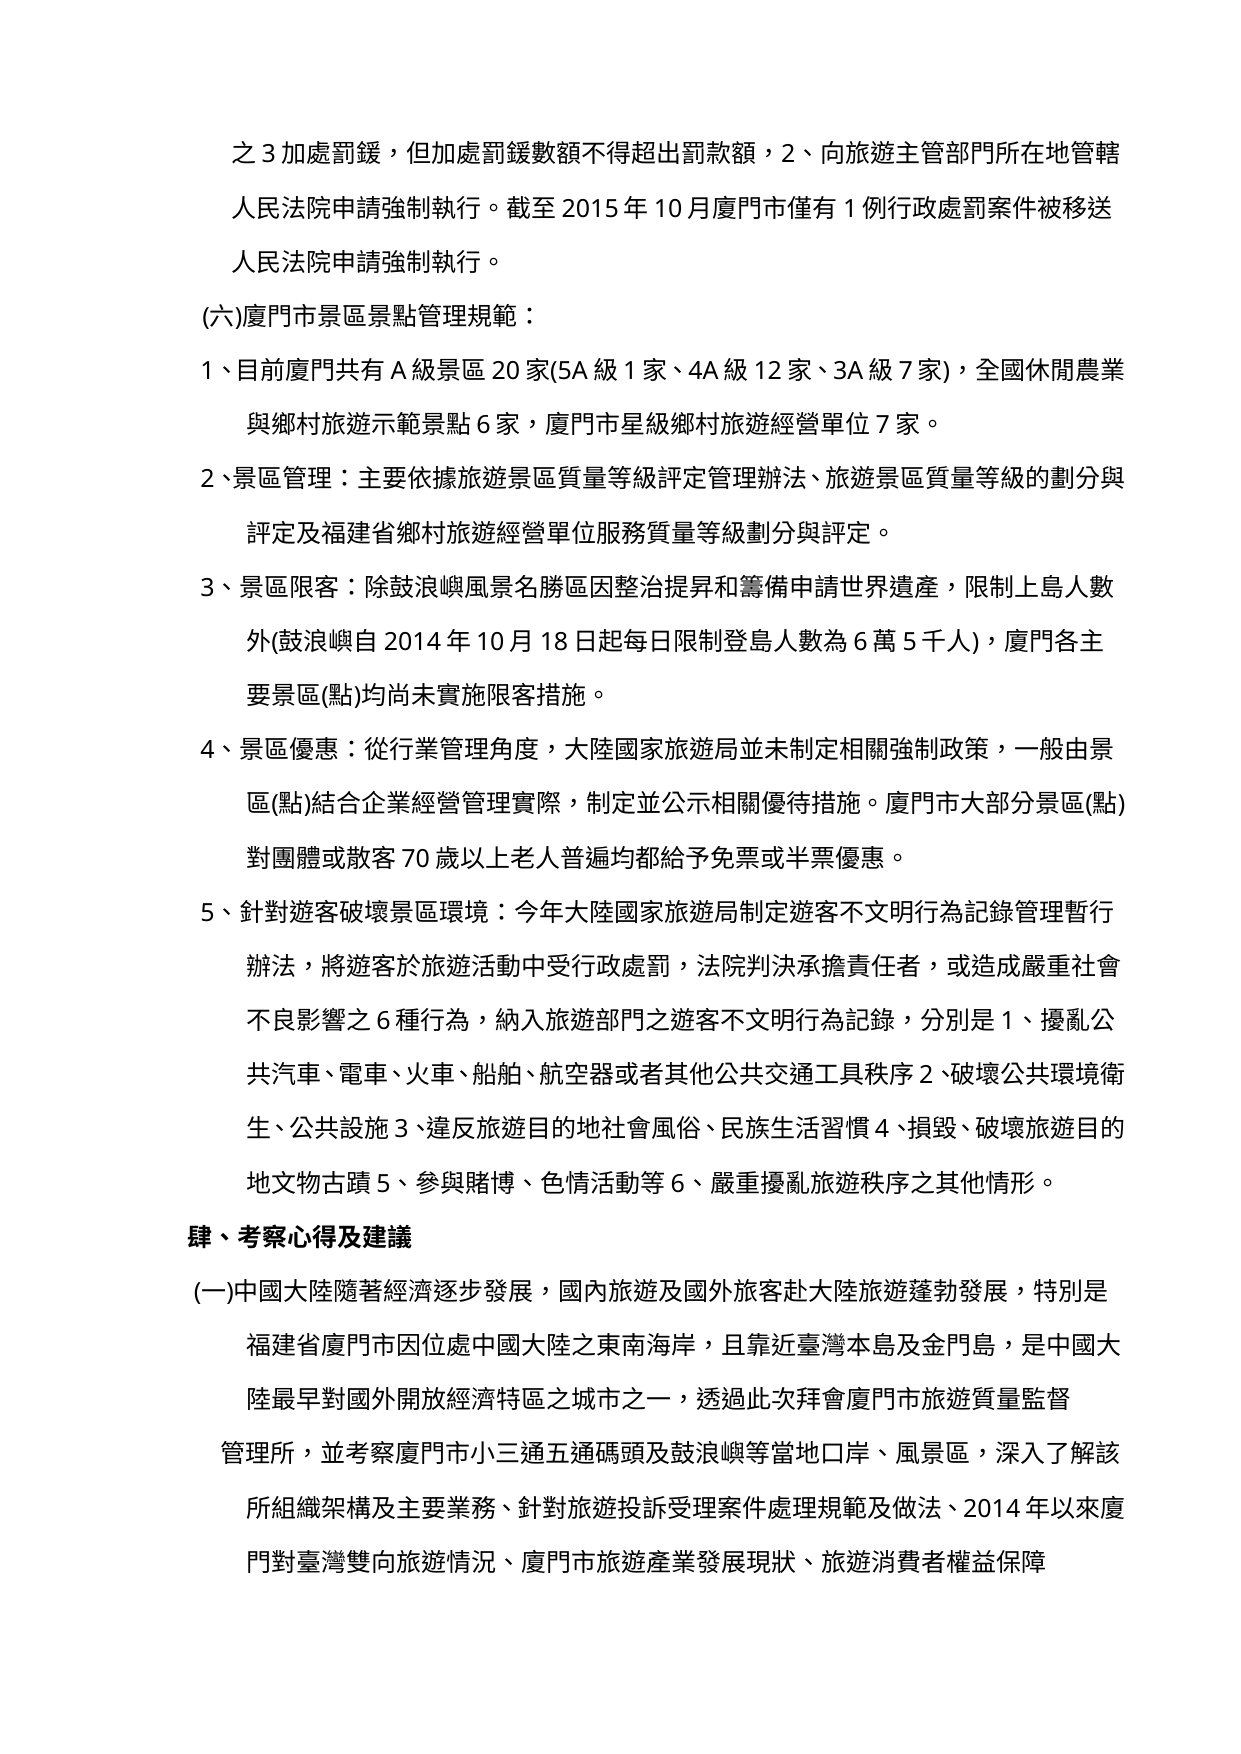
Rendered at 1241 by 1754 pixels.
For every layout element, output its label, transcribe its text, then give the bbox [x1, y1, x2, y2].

text (六)廈門市景區景點管理規範： [202, 282, 1125, 336]
text 4、景區優惠：從行業管理角度，大陸國家旅遊局並未制定相關強制政策，一般由景區(點)結合企業經營管理實際，制定並公示相關優待措施。廈門市大部分景區(點)對團體或散客70歲以上老人普遍均都給予免票或半票優惠。 [187, 715, 1125, 878]
text 1、目前廈門共有A級景區20家(5A級1家、4A級12家、3A級7家)，全國休閒農業與鄉村旅遊示範景點6家，廈門市星級鄉村旅遊經營單位7家。 [187, 336, 1125, 444]
text 3、景區限客：除鼓浪嶼風景名勝區因整治提昇和籌備申請世界遺產，限制上島人數外(鼓浪嶼自2014年10月18日起每日限制登島人數為6萬5千人)，廈門各主要景區(點)均尚未實施限客措施。 [187, 553, 1125, 715]
text 肆、考察心得及建議 [187, 1203, 1125, 1257]
text 之3加處罰鍰，但加處罰鍰數額不得超出罰款額，2、向旅遊主管部門所在地管轄人民法院申請強制執行。截至2015年10月廈門市僅有 1例行政處罰案件被移送人民法院申請強制執行。 [187, 119, 1125, 282]
text 2、景區管理：主要依據旅遊景區質量等級評定管理辦法、旅遊景區質量等級的劃分與評定及福建省鄉村旅遊經營單位服務質量等級劃分與評定。 [187, 444, 1125, 553]
text 管理所，並考察廈門市小三通五通碼頭及鼓浪嶼等當地口岸、風景區，深入了解該所組織架構及主要業務、針對旅遊投訴受理案件處理規範及做法、2014年以來廈門對臺灣雙向旅遊情況、廈門市旅遊產業發展現狀、旅遊消費者權益保障 [187, 1419, 1125, 1582]
text (一)中國大陸隨著經濟逐步發展，國內旅遊及國外旅客赴大陸旅遊蓬勃發展，特別是福建省廈門市因位處中國大陸之東南海岸，且靠近臺灣本島及金門島，是中國大陸最早對國外開放經濟特區之城市之一，透過此次拜會廈門市旅遊質量監督 [187, 1257, 1125, 1419]
text 5、針對遊客破壞景區環境：今年大陸國家旅遊局制定遊客不文明行為記錄管理暫行辦法，將遊客於旅遊活動中受行政處罰，法院判決承擔責任者，或造成嚴重社會不良影響之6種行為，納入旅遊部門之遊客不文明行為記錄，分別是1、擾亂公共汽車、電車、火車、船舶、航空器或者其他公共交通工具秩序2、破壞公共環境衛生、公共設施3、違反旅遊目的地社會風俗、民族生活習慣4、損毀、破壞旅遊目的地文物古蹟5、參與賭博、色情活動等6、嚴重擾亂旅遊秩序之其他情形。 [187, 878, 1125, 1203]
